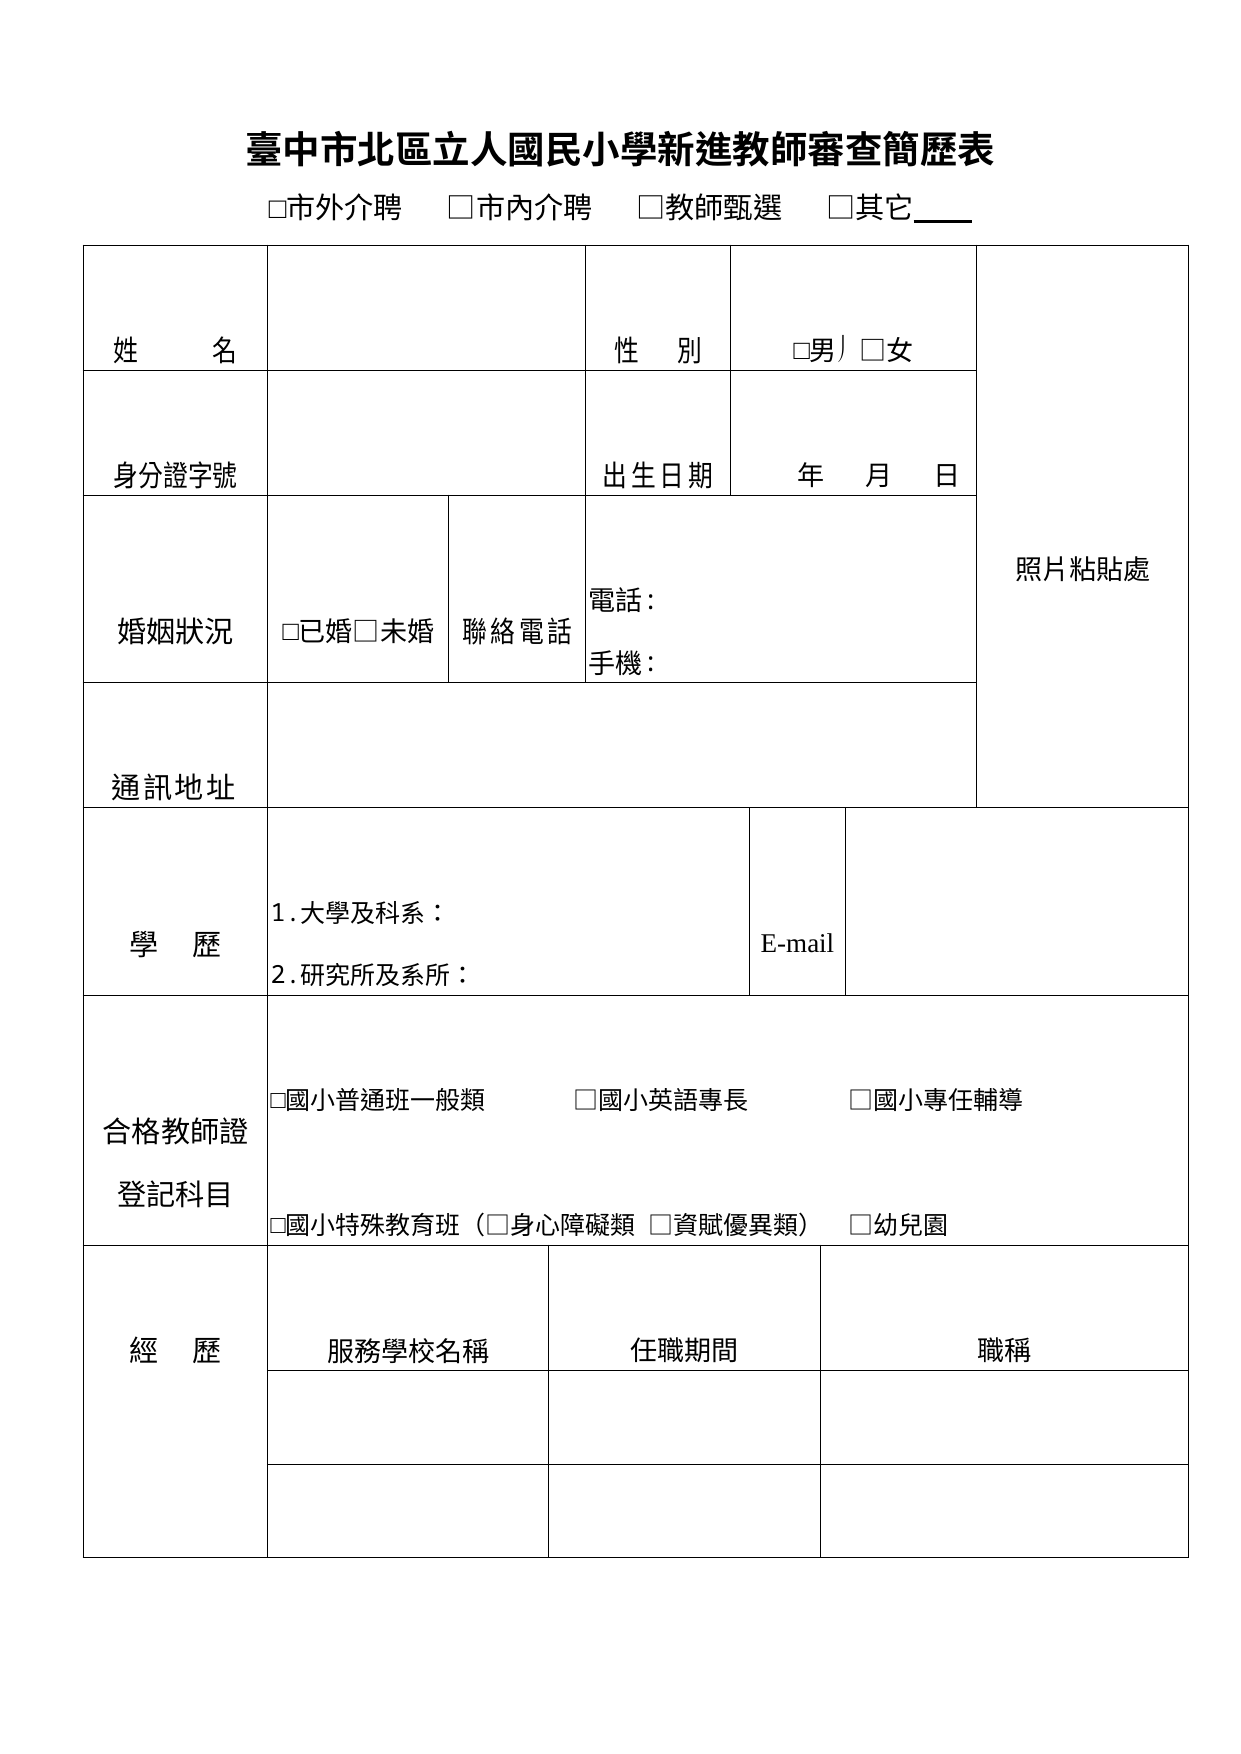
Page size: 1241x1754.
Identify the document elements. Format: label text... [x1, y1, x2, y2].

table_cell [549, 1465, 820, 1557]
table_header 照片粘貼處 [977, 246, 1188, 807]
table_header 性別 [586, 246, 730, 369]
table_cell [549, 1371, 820, 1464]
table_header 姓 名 [84, 246, 267, 369]
table_cell 電話: 手機: [586, 496, 976, 682]
table_cell 合格教師證 登記科目 [84, 996, 267, 1244]
text 臺中市北區立人國民小學新進教師審查簡歷表 [89, 119, 1152, 174]
table_cell 年 月 日 [731, 371, 976, 494]
table_header [268, 246, 585, 369]
table_header □男 □女 [731, 246, 976, 369]
table_cell [846, 808, 1188, 994]
table_cell 經歷 [84, 1246, 267, 1557]
table_cell [821, 1465, 1188, 1557]
text □市外介聘 □市內介聘 □教師甄選 □其它 [89, 184, 1152, 227]
table_cell 婚姻狀況 [84, 496, 267, 682]
table_cell 職稱 [821, 1246, 1188, 1370]
table_cell [268, 371, 585, 494]
table_cell [268, 1371, 548, 1464]
table_cell 任職期間 [549, 1246, 820, 1370]
table_cell 通訊地址 [84, 683, 267, 807]
table_cell 聯絡電話 [449, 496, 585, 682]
table_cell 學歷 [84, 808, 267, 994]
table_cell [268, 1465, 548, 1557]
table_cell [268, 683, 976, 807]
table_cell 服務學校名稱 [268, 1246, 548, 1370]
table_cell □國小普通班一般類 □國小英語專長 □國小專任輔導 □國小特殊教育班（□身心障礙類 □資賦優異類） □幼兒園 [268, 996, 1188, 1244]
table_cell [821, 1371, 1188, 1464]
table_cell □已婚□未婚 [268, 496, 448, 682]
table_cell E-mail [750, 808, 845, 994]
table_cell 身分證字號 [84, 371, 267, 494]
table_cell 1.大學及科系： 2.研究所及系所： [268, 808, 749, 994]
table_cell 出生日期 [586, 371, 730, 494]
